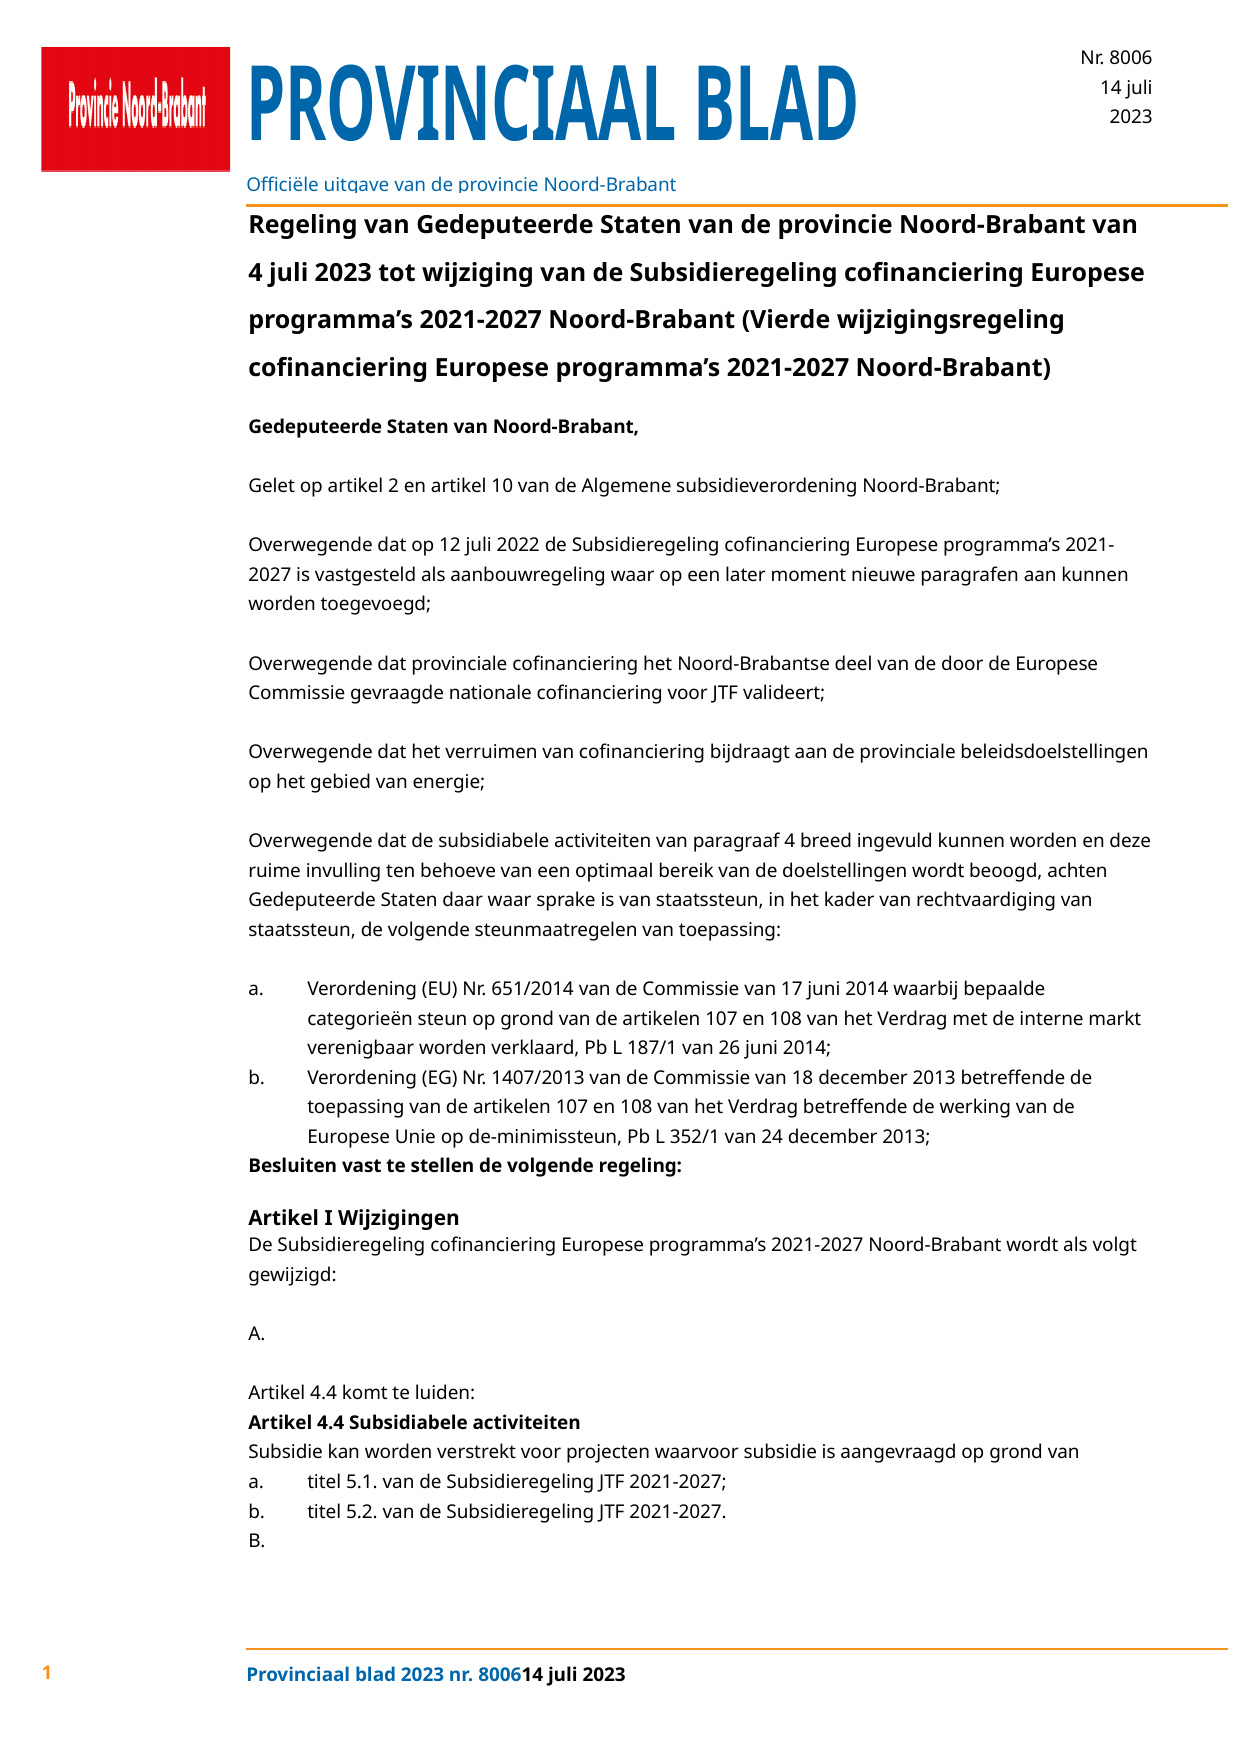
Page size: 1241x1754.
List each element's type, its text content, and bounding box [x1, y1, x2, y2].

text Overwegende dat de subsidiabele activiteiten van paragraaf 4 breed ingevuld kunnen worden en deze ruime invulling ten behoeve van een optimaal bereik van de doelstellingen wordt beoogd, achten Gedeputeerde Staten daar waar sprake is van staatssteun, in het kader van rechtvaardiging van staatssteun, de volgende steunmaatregelen van toepassing: [248, 827, 1152, 942]
text Artikel I Wijzigingen [248, 1203, 1152, 1232]
text Subsidie kan worden verstrekt voor projecten waarvoor subsidie is aangevraagd op grond van [248, 1439, 1152, 1464]
text Gelet op artikel 2 en artikel 10 van de Algemene subsidieverordening Noord-Brabant; [248, 472, 1152, 498]
list titel 5.1. van de Subsidieregeling JTF 2021-2027; [248, 1468, 1152, 1494]
text De Subsidieregeling cofinanciering Europese programma’s 2021-2027 Noord-Brabant wordt als volgt gewijzigd: [248, 1232, 1152, 1287]
text B. [248, 1527, 1152, 1553]
text Besluiten vast te stellen de volgende regeling: [248, 1153, 1152, 1178]
picture [41, 47, 231, 172]
text Artikel 4.4 Subsidiabele activiteiten [248, 1409, 1152, 1435]
list Verordening (EU) Nr. 651/2014 van de Commissie van 17 juni 2014 waarbij bepaalde categorieën steun op grond van de artikelen 107 en 108 van het Verdrag met de interne markt verenigbaar worden verklaard, Pb L 187/1 van 26 juni 2014; [248, 975, 1152, 1060]
text Overwegende dat provinciale cofinanciering het Noord-Brabantse deel van de door de Europese Commissie gevraagde nationale cofinanciering voor JTF valideert; [248, 650, 1152, 705]
list Verordening (EG) Nr. 1407/2013 van de Commissie van 18 december 2013 betreffende de toepassing van de artikelen 107 en 108 van het Verdrag betreffende de werking van de Europese Unie op de-minimissteun, Pb L 352/1 van 24 december 2013; [248, 1064, 1152, 1149]
text Artikel 4.4 komt te luiden: [248, 1379, 1152, 1405]
text Regeling van Gedeputeerde Staten van de provincie Noord-Brabant van 4 juli 2023 tot wijziging van de Subsidieregeling cofinanciering Europese programma’s 2021-2027 Noord-Brabant (Vierde wijzigingsregeling cofinanciering Europese programma’s 2021-2027 Noord-Brabant) [248, 207, 1152, 384]
list titel 5.2. van de Subsidieregeling JTF 2021-2027. [248, 1498, 1152, 1523]
text Gedeputeerde Staten van Noord-Brabant, [248, 413, 1152, 439]
text Overwegende dat het verruimen van cofinanciering bijdraagt aan de provinciale beleidsdoelstellingen op het gebied van energie; [248, 738, 1152, 794]
text A. [248, 1320, 1152, 1346]
text Overwegende dat op 12 juli 2022 de Subsidieregeling cofinanciering Europese programma’s 2021-2027 is vastgesteld als aanbouwregeling waar op een later moment nieuwe paragrafen aan kunnen worden toegevoegd; [248, 531, 1152, 616]
